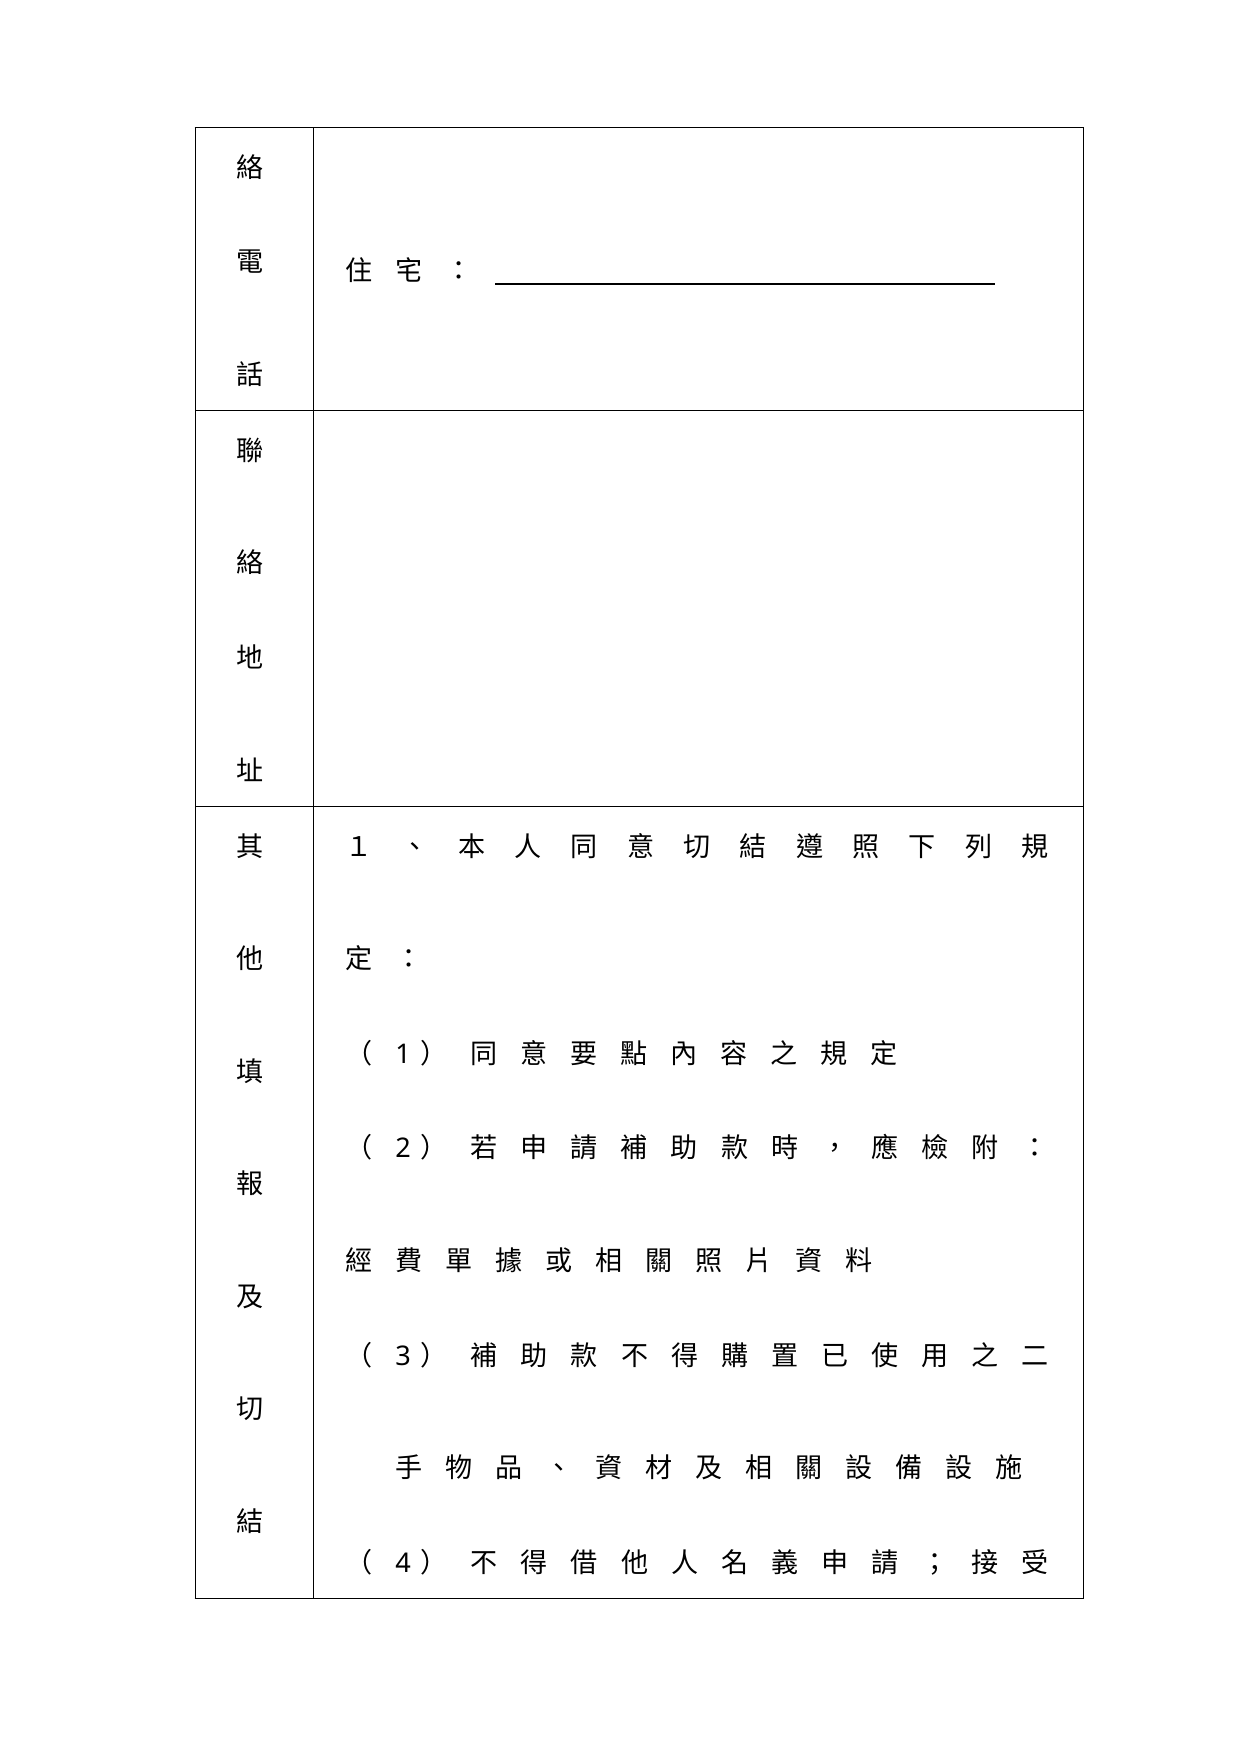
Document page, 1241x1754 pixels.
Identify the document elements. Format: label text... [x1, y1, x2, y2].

table_cell 住宅： [314, 128, 1083, 410]
table_cell １、本人同意切結遵照下列規定： （1）同意要點內容之規定 （2）若申請補助款時，應檢附：經費單據或相關照片資料 （3）補助款不得購置已使用之二手物品、資材及相關設備設施 （4）不得借他人名義申請；接受 [314, 807, 1083, 1598]
table_cell 其他填報及切結 [196, 807, 313, 1598]
table_cell [314, 411, 1083, 806]
table_cell 絡 電 話 [196, 128, 313, 410]
table_cell 聯 絡 地 址 [196, 411, 313, 806]
